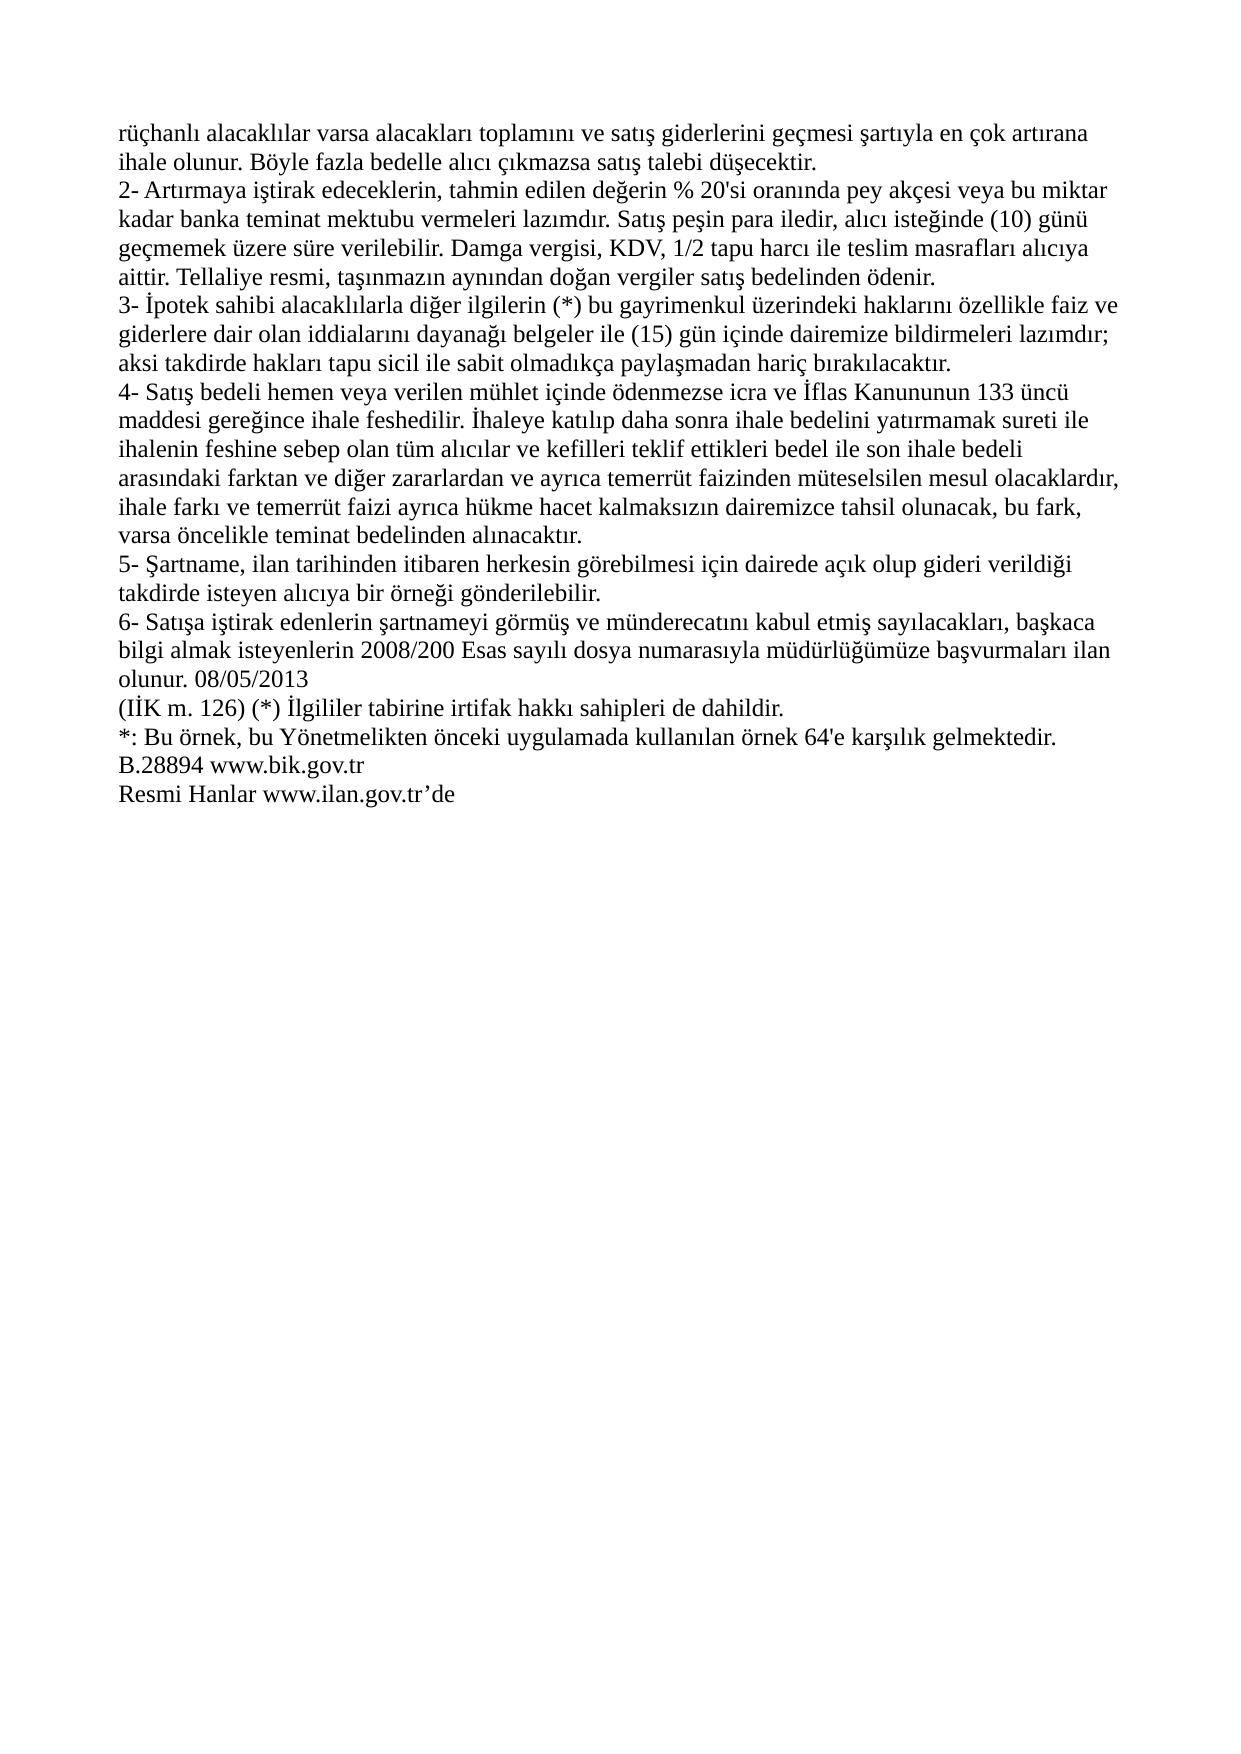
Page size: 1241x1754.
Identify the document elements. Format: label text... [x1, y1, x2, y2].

text rüçhanlı alacaklılar varsa alacakları toplamını ve satış giderlerini geçmesi şartıyla en çok artırana ihale olunur. Böyle fazla bedelle alıcı çıkmazsa satış talebi düşecektir. [118, 118, 1122, 176]
text 3- İpotek sahibi alacaklılarla diğer ilgilerin (*) bu gayrimenkul üzerindeki haklarını özellikle faiz ve giderlere dair olan iddialarını dayanağı belgeler ile (15) gün içinde dairemize bildirmeleri lazımdır; aksi takdirde hakları tapu sicil ile sabit olmadıkça paylaşmadan hariç bırakılacaktır. [118, 291, 1122, 377]
text (IİK m. 126) (*) İlgililer tabirine irtifak hakkı sahipleri de dahildir. [118, 693, 1122, 722]
text 6- Satışa iştirak edenlerin şartnameyi görmüş ve münderecatını kabul etmiş sayılacakları, başkaca bilgi almak isteyenlerin 2008/200 Esas sayılı dosya numarasıyla müdürlüğümüze başvurmaları ilan olunur. 08/05/2013 [118, 607, 1122, 693]
text 4- Satış bedeli hemen veya verilen mühlet içinde ödenmezse icra ve İflas Kanununun 133 üncü maddesi gereğince ihale feshedilir. İhaleye katılıp daha sonra ihale bedelini yatırmamak sureti ile ihalenin feshine sebep olan tüm alıcılar ve kefilleri teklif ettikleri bedel ile son ihale bedeli arasındaki farktan ve diğer zararlardan ve ayrıca temerrüt faizinden müteselsilen mesul olacaklardır, ihale farkı ve temerrüt faizi ayrıca hükme hacet kalmaksızın dairemizce tahsil olunacak, bu fark, varsa öncelikle teminat bedelinden alınacaktır. [118, 377, 1122, 549]
text 5- Şartname, ilan tarihinden itibaren herkesin görebilmesi için dairede açık olup gideri verildiği takdirde isteyen alıcıya bir örneği gönderilebilir. [118, 549, 1122, 607]
text Resmi Hanlar www.ilan.gov.tr’de [118, 779, 1122, 808]
text *: Bu örnek, bu Yönetmelikten önceki uygulamada kullanılan örnek 64'e karşılık gelmektedir. [118, 722, 1122, 751]
text 2- Artırmaya iştirak edeceklerin, tahmin edilen değerin % 20'si oranında pey akçesi veya bu miktar kadar banka teminat mektubu vermeleri lazımdır. Satış peşin para iledir, alıcı isteğinde (10) günü geçmemek üzere süre verilebilir. Damga vergisi, KDV, 1/2 tapu harcı ile teslim masrafları alıcıya aittir. Tellaliye resmi, taşınmazın aynından doğan vergiler satış bedelinden ödenir. [118, 176, 1122, 291]
text B.28894 www.bik.gov.tr [118, 751, 1122, 779]
